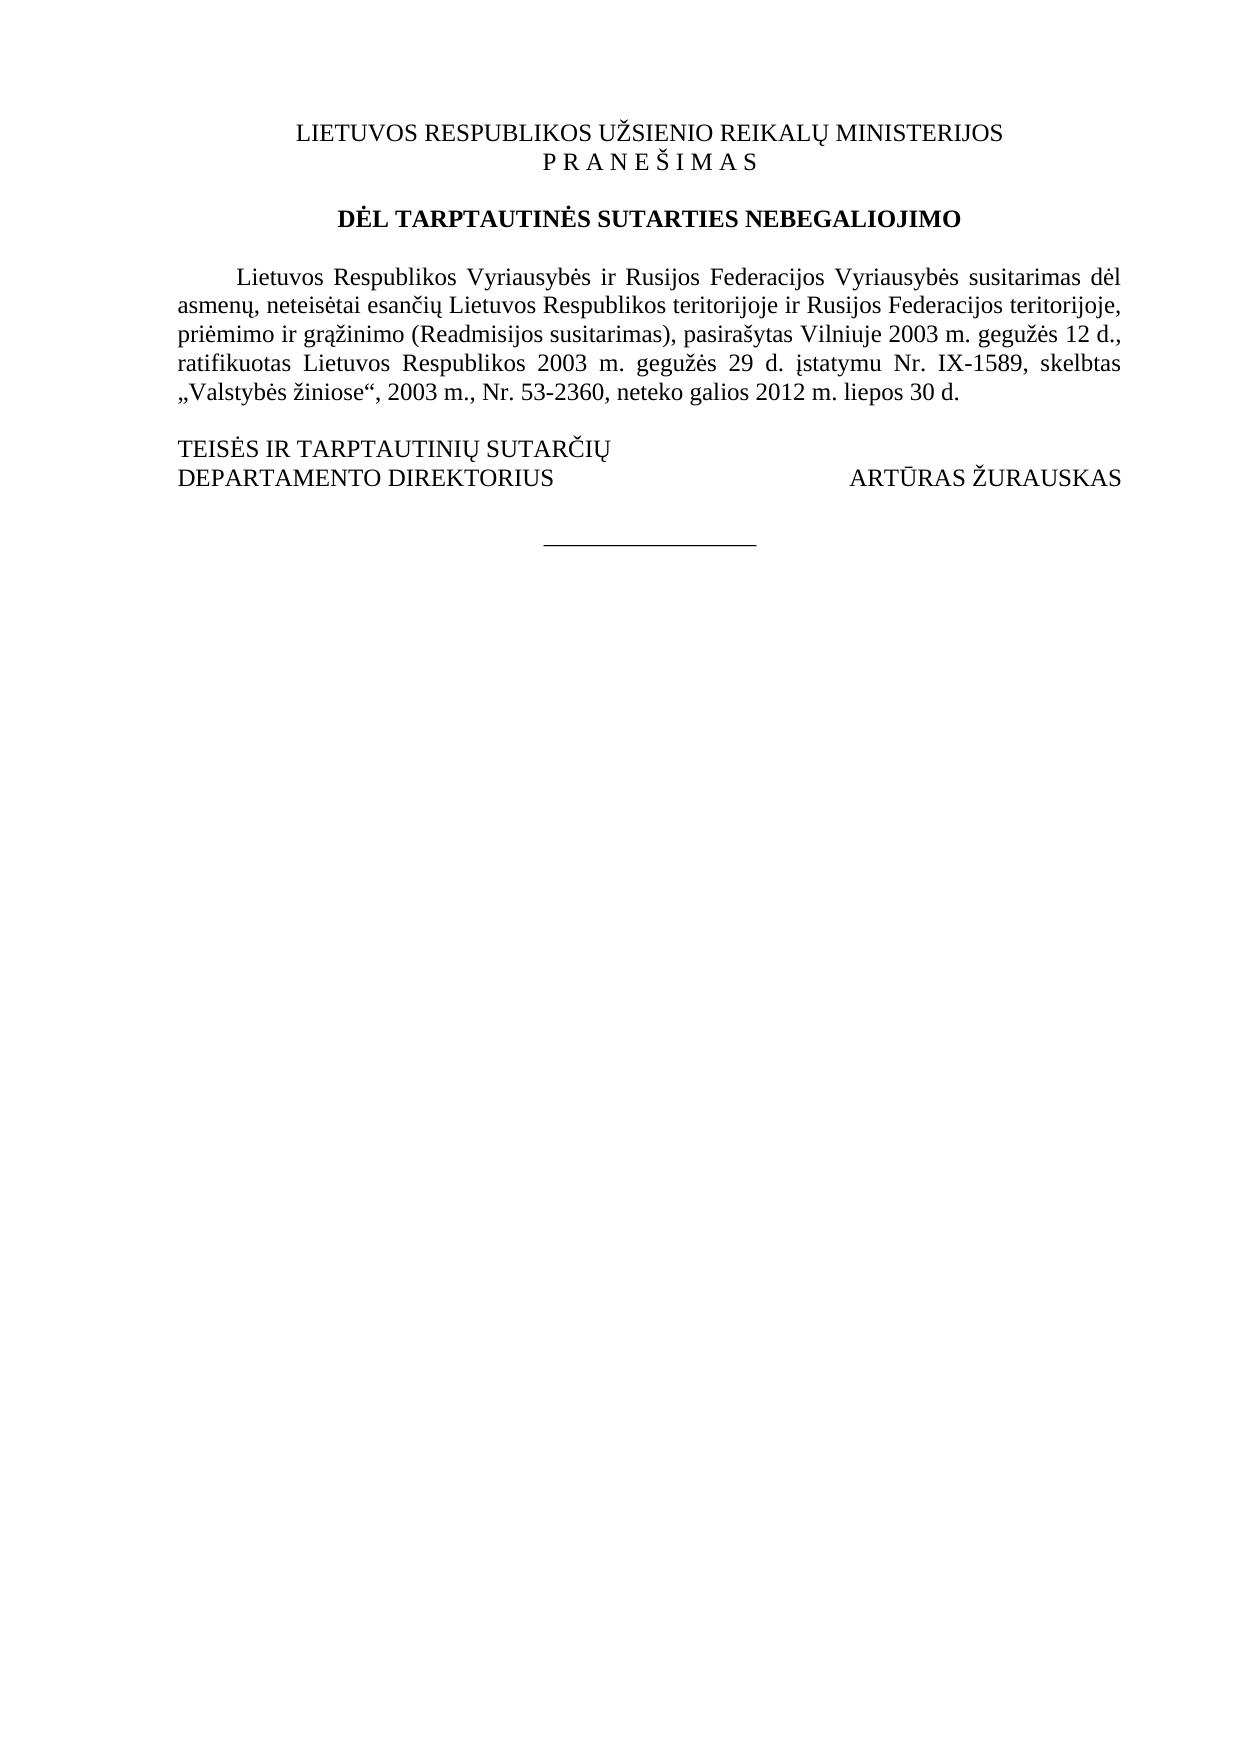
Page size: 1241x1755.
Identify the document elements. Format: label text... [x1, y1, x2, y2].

text DĖL TARPTAUTINĖS SUTARTIES NEBEGALIOJIMO [177, 204, 1122, 233]
text Lietuvos Respublikos Vyriausybės ir Rusijos Federacijos Vyriausybės susitarimas dėl asmenų, neteisėtai esančių Lietuvos Respublikos teritorijoje ir Rusijos Federacijos teritorijoje, priėmimo ir grąžinimo (Readmisijos susitarimas), pasirašytas Vilniuje 2003 m. gegužės 12 d., ratifikuotas Lietuvos Respublikos 2003 m. gegužės 29 d. įstatymu Nr. IX-1589, skelbtas „Valstybės žiniose“, 2003 m., Nr. 53-2360, neteko galios 2012 m. liepos 30 d. [177, 262, 1122, 406]
text P R A N E Š I M A S [177, 147, 1122, 176]
text DEPARTAMENTO DIREKTORIUS ARTŪRAS ŽURAUSKAS [177, 463, 1122, 492]
text LIETUVOS RESPUBLIKOS UŽSIENIO REIKALŲ MINISTERIJOS [177, 118, 1122, 147]
text TEISĖS IR TARPTAUTINIŲ SUTARČIŲ [177, 434, 1122, 463]
text _________________ [177, 521, 1122, 549]
